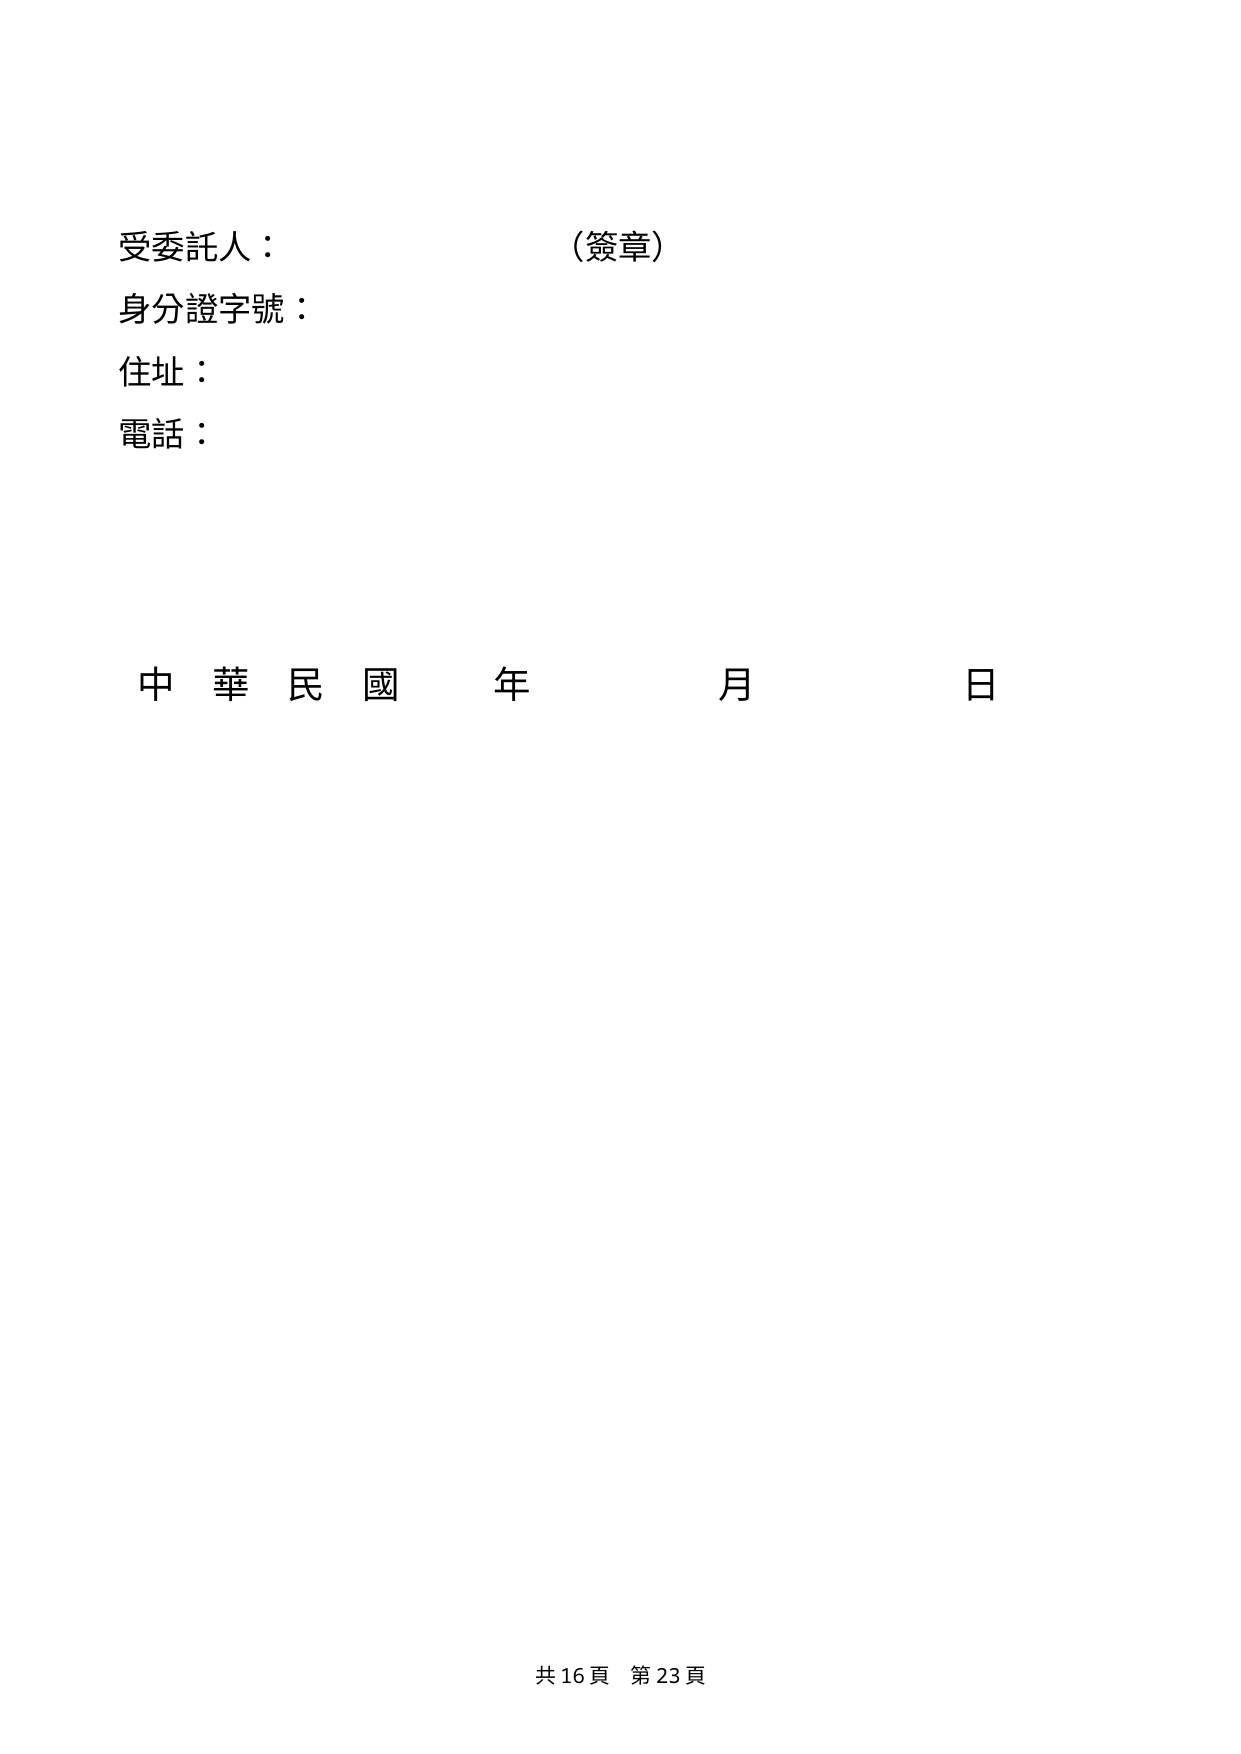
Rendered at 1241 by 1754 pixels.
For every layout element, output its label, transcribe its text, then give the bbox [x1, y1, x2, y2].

text 受委託人： （簽章） [118, 203, 1122, 266]
text 身分證字號： [118, 266, 1122, 328]
text 住址： [118, 328, 1122, 391]
text 電話： [118, 391, 1122, 453]
text 中 華 民 國 年 月 日 [118, 641, 1122, 703]
